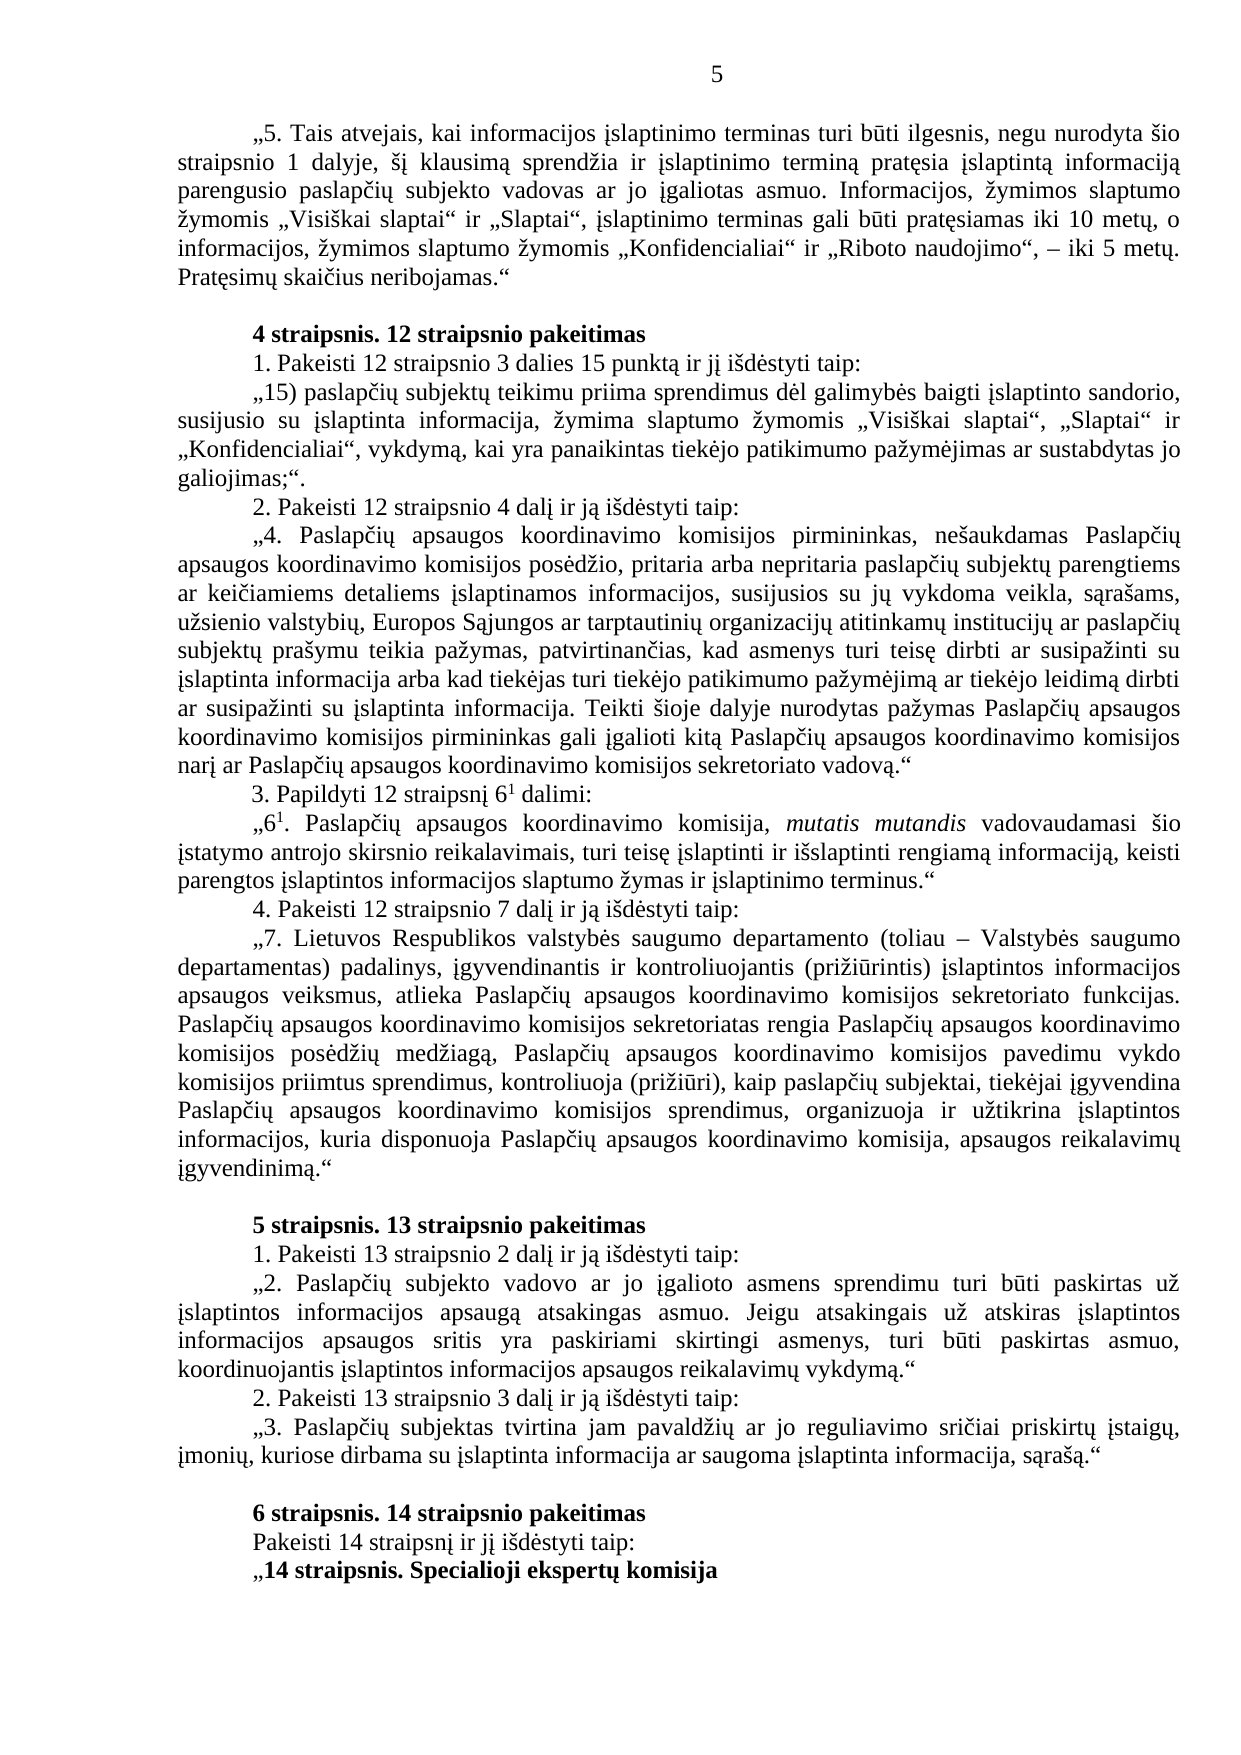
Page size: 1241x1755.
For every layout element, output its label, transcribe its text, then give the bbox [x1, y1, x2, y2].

text „2. Paslapčių subjekto vadovo ar jo įgalioto asmens sprendimu turi būti paskirtas už įslaptintos informacijos apsaugą atsakingas asmuo. Jeigu atsakingais už atskiras įslaptintos informacijos apsaugos sritis yra paskiriami skirtingi asmenys, turi būti paskirtas asmuo, koordinuojantis įslaptintos informacijos apsaugos reikalavimų vykdymą.“ [177, 1268, 1181, 1383]
text „15) paslapčių subjektų teikimu priima sprendimus dėl galimybės baigti įslaptinto sandorio, susijusio su įslaptinta informacija, žymima slaptumo žymomis „Visiškai slaptai“, „Slaptai“ ir „Konfidencialiai“, vykdymą, kai yra panaikintas tiekėjo patikimumo pažymėjimas ar sustabdytas jo galiojimas;“. [177, 377, 1181, 492]
text „7. Lietuvos Respublikos valstybės saugumo departamento (toliau – Valstybės saugumo departamentas) padalinys, įgyvendinantis ir kontroliuojantis (prižiūrintis) įslaptintos informacijos apsaugos veiksmus, atlieka Paslapčių apsaugos koordinavimo komisijos sekretoriato funkcijas. Paslapčių apsaugos koordinavimo komisijos sekretoriatas rengia Paslapčių apsaugos koordinavimo komisijos posėdžių medžiagą, Paslapčių apsaugos koordinavimo komisijos pavedimu vykdo komisijos priimtus sprendimus, kontroliuoja (prižiūri), kaip paslapčių subjektai, tiekėjai įgyvendina Paslapčių apsaugos koordinavimo komisijos sprendimus, organizuoja ir užtikrina įslaptintos informacijos, kuria disponuoja Paslapčių apsaugos koordinavimo komisija, apsaugos reikalavimų įgyvendinimą.“ [177, 923, 1181, 1182]
text „3. Paslapčių subjektas tvirtina jam pavaldžių ar jo reguliavimo sričiai priskirtų įstaigų, įmonių, kuriose dirbama su įslaptinta informacija ar saugoma įslaptinta informacija, sąrašą.“ [177, 1412, 1181, 1469]
text 2. Pakeisti 12 straipsnio 4 dalį ir ją išdėstyti taip: [177, 492, 1181, 521]
text 1. Pakeisti 13 straipsnio 2 dalį ir ją išdėstyti taip: [177, 1239, 1181, 1268]
text „4. Paslapčių apsaugos koordinavimo komisijos pirmininkas, nešaukdamas Paslapčių apsaugos koordinavimo komisijos posėdžio, pritaria arba nepritaria paslapčių subjektų parengtiems ar keičiamiems detaliems įslaptinamos informacijos, susijusios su jų vykdoma veikla, sąrašams, užsienio valstybių, Europos Sąjungos ar tarptautinių organizacijų atitinkamų institucijų ar paslapčių subjektų prašymu teikia pažymas, patvirtinančias, kad asmenys turi teisę dirbti ar susipažinti su įslaptinta informacija arba kad tiekėjas turi tiekėjo patikimumo pažymėjimą ar tiekėjo leidimą dirbti ar susipažinti su įslaptinta informacija. Teikti šioje dalyje nurodytas pažymas Paslapčių apsaugos koordinavimo komisijos pirmininkas gali įgalioti kitą Paslapčių apsaugos koordinavimo komisijos narį ar Paslapčių apsaugos koordinavimo komisijos sekretoriato vadovą.“ [177, 521, 1181, 779]
text „61. Paslapčių apsaugos koordinavimo komisija, mutatis mutandis vadovaudamasi šio įstatymo antrojo skirsnio reikalavimais, turi teisę įslaptinti ir išslaptinti rengiamą informaciją, keisti parengtos įslaptintos informacijos slaptumo žymas ir įslaptinimo terminus.“ [177, 808, 1181, 894]
text 4. Pakeisti 12 straipsnio 7 dalį ir ją išdėstyti taip: [177, 894, 1181, 923]
text „14 straipsnis. Specialioji ekspertų komisija [177, 1556, 1181, 1584]
text 1. Pakeisti 12 straipsnio 3 dalies 15 punktą ir jį išdėstyti taip: [177, 348, 1181, 377]
text 5 straipsnis. 13 straipsnio pakeitimas [177, 1211, 1181, 1239]
text „5. Tais atvejais, kai informacijos įslaptinimo terminas turi būti ilgesnis, negu nurodyta šio straipsnio 1 dalyje, šį klausimą sprendžia ir įslaptinimo terminą pratęsia įslaptintą informaciją parengusio paslapčių subjekto vadovas ar jo įgaliotas asmuo. Informacijos, žymimos slaptumo žymomis „Visiškai slaptai“ ir „Slaptai“, įslaptinimo terminas gali būti pratęsiamas iki 10 metų, o informacijos, žymimos slaptumo žymomis „Konfidencialiai“ ir „Riboto naudojimo“, – iki 5 metų. Pratęsimų skaičius neribojamas.“ [177, 118, 1181, 291]
text 3. Papildyti 12 straipsnį 61 dalimi: [251, 779, 1181, 808]
text 2. Pakeisti 13 straipsnio 3 dalį ir ją išdėstyti taip: [177, 1383, 1181, 1412]
text 4 straipsnis. 12 straipsnio pakeitimas [177, 319, 1181, 348]
text 6 straipsnis. 14 straipsnio pakeitimas [177, 1498, 1181, 1527]
text Pakeisti 14 straipsnį ir jį išdėstyti taip: [177, 1527, 1181, 1556]
